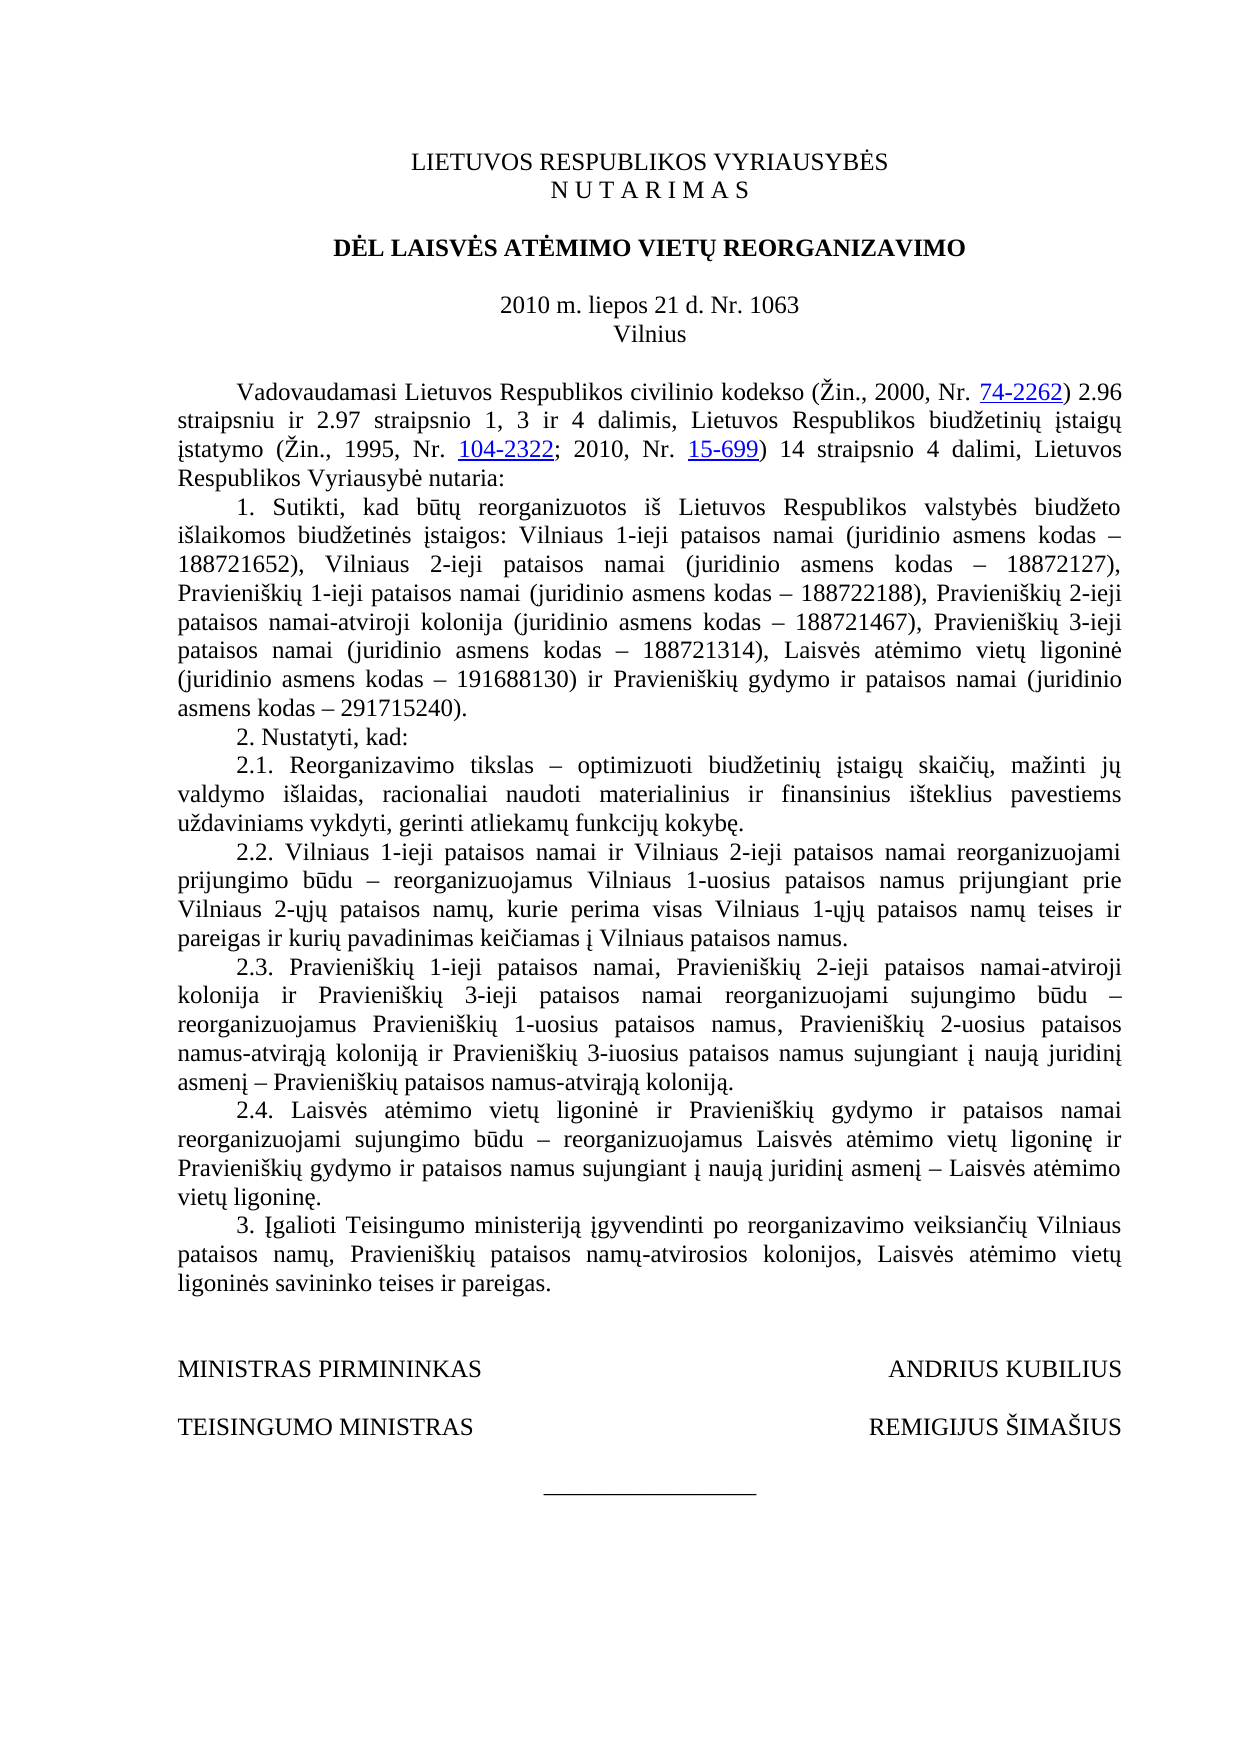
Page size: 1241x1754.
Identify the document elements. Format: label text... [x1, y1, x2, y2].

text TEISINGUMO MINISTRAS REMIGIJUS ŠIMAŠIUS [177, 1412, 1122, 1441]
text 2010 m. liepos 21 d. Nr. 1063 [177, 291, 1122, 319]
text Vilnius [177, 319, 1122, 348]
text 2.1. Reorganizavimo tikslas – optimizuoti biudžetinių įstaigų skaičių, mažinti jų valdymo išlaidas, racionaliai naudoti materialinius ir finansinius išteklius pavestiems uždaviniams vykdyti, gerinti atliekamų funkcijų kokybę. [177, 751, 1122, 837]
text 2.4. Laisvės atėmimo vietų ligoninė ir Pravieniškių gydymo ir pataisos namai reorganizuojami sujungimo būdu – reorganizuojamus Laisvės atėmimo vietų ligoninę ir Pravieniškių gydymo ir pataisos namus sujungiant į naują juridinį asmenį – Laisvės atėmimo vietų ligoninę. [177, 1096, 1122, 1211]
text 2.3. Pravieniškių 1-ieji pataisos namai, Pravieniškių 2-ieji pataisos namai-atviroji kolonija ir Pravieniškių 3-ieji pataisos namai reorganizuojami sujungimo būdu – reorganizuojamus Pravieniškių 1-uosius pataisos namus, Pravieniškių 2-uosius pataisos namus-atvirąją koloniją ir Pravieniškių 3-iuosius pataisos namus sujungiant į naują juridinį asmenį – Pravieniškių pataisos namus-atvirąją koloniją. [177, 952, 1122, 1096]
text 1. Sutikti, kad būtų reorganizuotos iš Lietuvos Respublikos valstybės biudžeto išlaikomos biudžetinės įstaigos: Vilniaus 1-ieji pataisos namai (juridinio asmens kodas – 188721652), Vilniaus 2-ieji pataisos namai (juridinio asmens kodas – 18872127), Pravieniškių 1-ieji pataisos namai (juridinio asmens kodas – 188722188), Pravieniškių 2-ieji pataisos namai-atviroji kolonija (juridinio asmens kodas – 188721467), Pravieniškių 3-ieji pataisos namai (juridinio asmens kodas – 188721314), Laisvės atėmimo vietų ligoninė (juridinio asmens kodas – 191688130) ir Pravieniškių gydymo ir pataisos namai (juridinio asmens kodas – 291715240). [177, 492, 1122, 722]
text 2. Nustatyti, kad: [177, 722, 1122, 751]
text LIETUVOS RESPUBLIKOS VYRIAUSYBĖS [177, 147, 1122, 176]
text MINISTRAS PIRMININKAS ANDRIUS KUBILIUS [177, 1354, 1122, 1383]
text N U T A R I M A S [177, 176, 1122, 204]
text Vadovaudamasi Lietuvos Respublikos civilinio kodekso (Žin., 2000, Nr. 74-2262) 2.96 straipsniu ir 2.97 straipsnio 1, 3 ir 4 dalimis, Lietuvos Respublikos biudžetinių įstaigų įstatymo (Žin., 1995, Nr. 104-2322; 2010, Nr. 15-699) 14 straipsnio 4 dalimi, Lietuvos Respublikos Vyriausybė nutaria: [177, 377, 1122, 492]
text _________________ [177, 1469, 1122, 1498]
text 2.2. Vilniaus 1-ieji pataisos namai ir Vilniaus 2-ieji pataisos namai reorganizuojami prijungimo būdu – reorganizuojamus Vilniaus 1-uosius pataisos namus prijungiant prie Vilniaus 2-ųjų pataisos namų, kurie perima visas Vilniaus 1-ųjų pataisos namų teises ir pareigas ir kurių pavadinimas keičiamas į Vilniaus pataisos namus. [177, 837, 1122, 952]
text DĖL LAISVĖS ATĖMIMO VIETŲ REORGANIZAVIMO [177, 233, 1122, 262]
text 3. Įgalioti Teisingumo ministeriją įgyvendinti po reorganizavimo veiksiančių Vilniaus pataisos namų, Pravieniškių pataisos namų-atvirosios kolonijos, Laisvės atėmimo vietų ligoninės savininko teises ir pareigas. [177, 1211, 1122, 1297]
